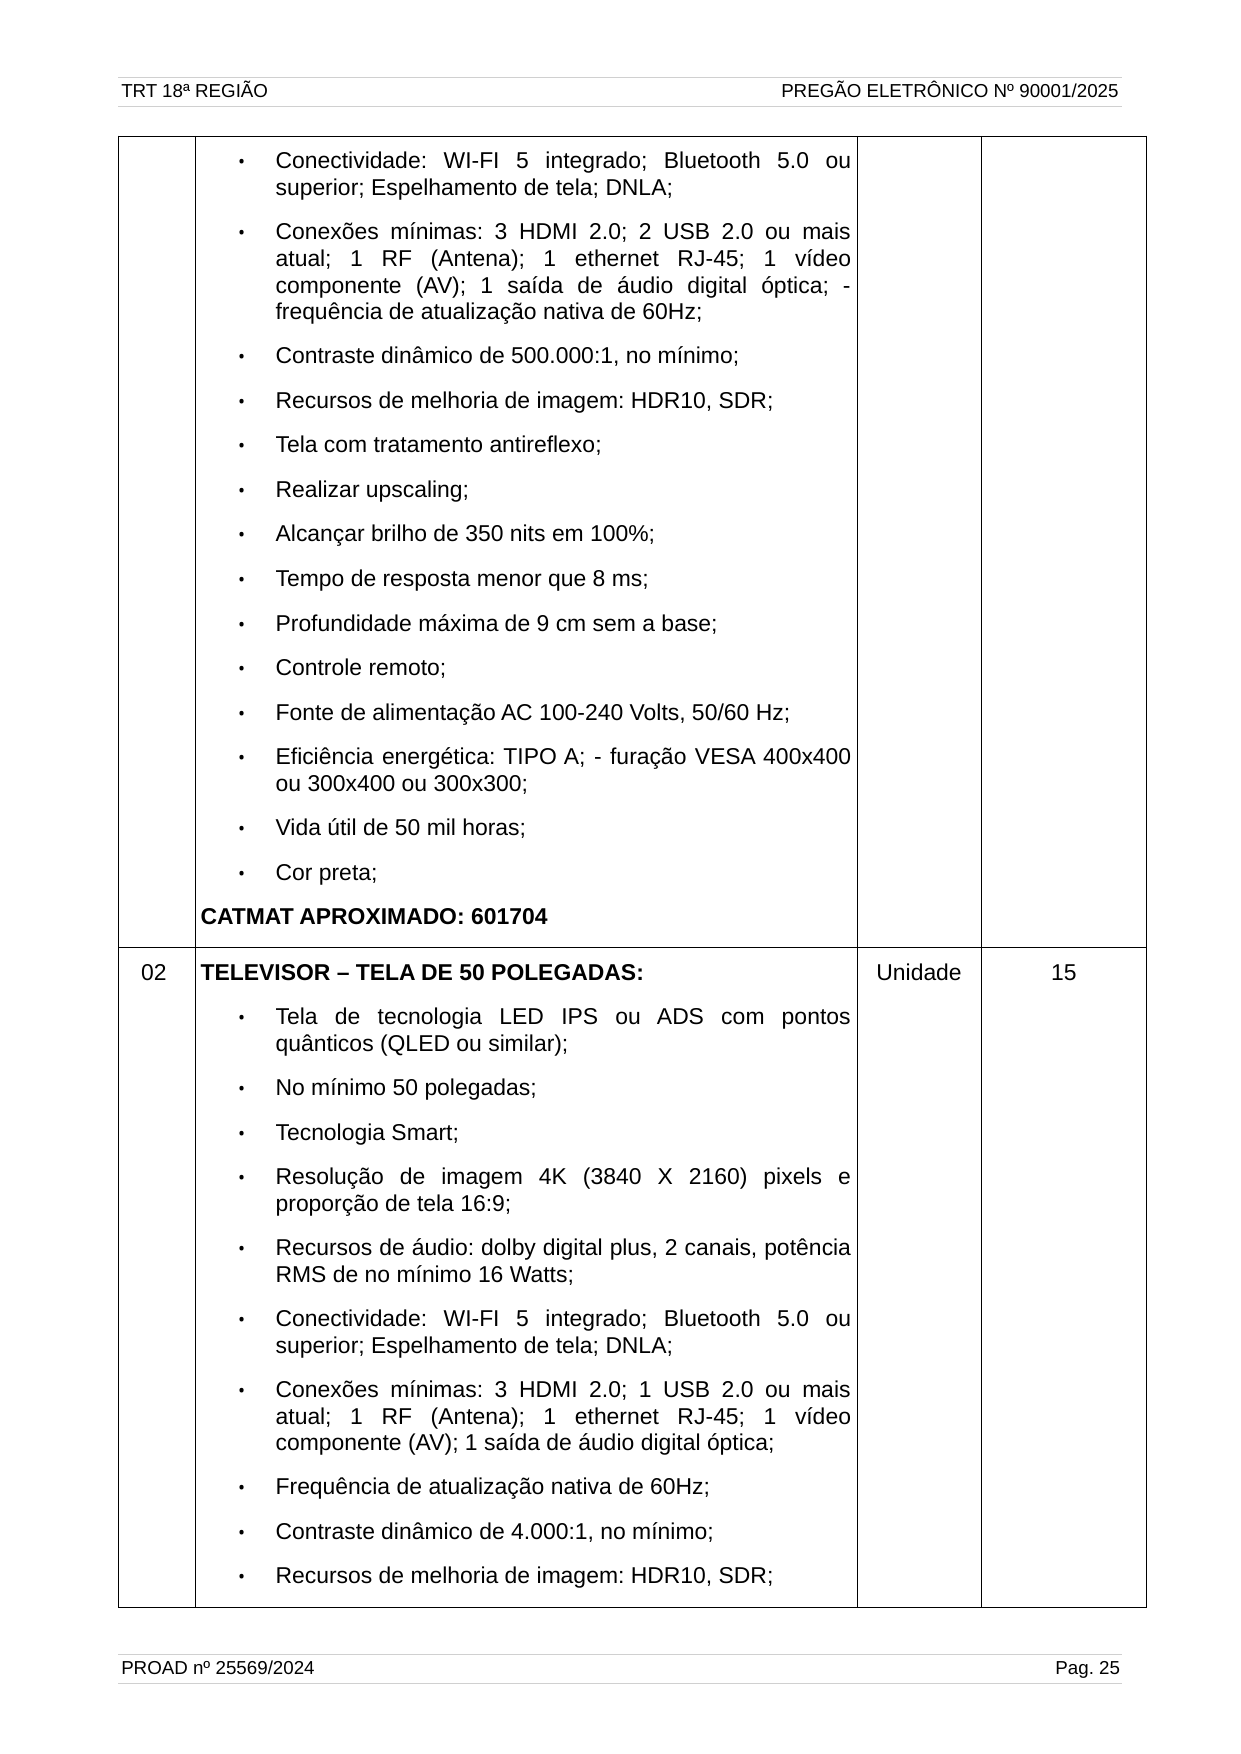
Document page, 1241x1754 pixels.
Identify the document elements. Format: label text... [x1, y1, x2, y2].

table_cell TELEVISOR – TELA DE 50 POLEGADAS: Tela de tecnologia LED IPS ou ADS com pontos quânticos (QLED ou similar); No mínimo 50 polegadas; Tecnologia Smart; Resolução de imagem 4K (3840 X 2160) pixels e proporção de tela 16:9; Recursos de áudio: dolby digital plus, 2 canais, potência RMS de no mínimo 16 Watts; Conectividade: WI-FI 5 integrado; Bluetooth 5.0 ou superior; Espelhamento de tela; DNLA; Conexões mínimas: 3 HDMI 2.0; 1 USB 2.0 ou mais atual; 1 RF (Antena); 1 ethernet RJ-45; 1 vídeo componente (AV); 1 saída de áudio digital óptica; Frequência de atualização nativa de 60Hz; Contraste dinâmico de 4.000:1, no mínimo; Recursos de melhoria de imagem: HDR10, SDR; Tela com tratamento antireflexo; - alcançar brilho de 350 nits em 100%; Tempo de resposta menor que 8 ms; Profundidade máxima de 9 cm sem a base; Controle remoto; Fonte de alimentação AC 100-240 Volts, 50/60 Hz; Eficiência energética: TIPO A; Furação VESA 400x400 ou 300x400 ou 300x300; Vida útil de 50 mil horas; Cor preta; CATMAT APROXIMADO: 601702 [196, 948, 857, 1607]
table_cell [119, 137, 195, 947]
table_cell TELEVISOR – TELA DE 65 POLEGADAS: Tela de tecnologia LED IPS ou ADS com pontos quânticos (QLED ou similar); Ângulo de visão igual ou superior a 178 graus; No mínimo 65 polegadas; Tecnologia Smart; Resolução de imagem 4K (3840 X 2160) pixels e proporção de tela 16:9; - tecnologia ANTI BURN IN; Recursos de áudio: dolby digital plus, 2 canais, potência RMS de no mínimo 20 Watts; Conectividade: WI-FI 5 integrado; Bluetooth 5.0 ou superior; Espelhamento de tela; DNLA; Conexões mínimas: 3 HDMI 2.0; 2 USB 2.0 ou mais atual; 1 RF (Antena); 1 ethernet RJ-45; 1 vídeo componente (AV); 1 saída de áudio digital óptica; - frequência de atualização nativa de 60Hz; Contraste dinâmico de 500.000:1, no mínimo; Recursos de melhoria de imagem: HDR10, SDR; Tela com tratamento antireflexo; Realizar upscaling; Alcançar brilho de 350 nits em 100%; Tempo de resposta menor que 8 ms; Profundidade máxima de 9 cm sem a base; Controle remoto; Fonte de alimentação AC 100-240 Volts, 50/60 Hz; Eficiência energética: TIPO A; - furação VESA 400x400 ou 300x400 ou 300x300; Vida útil de 50 mil horas; Cor preta; CATMAT APROXIMADO: 601704 [196, 137, 857, 947]
table_cell [982, 137, 1146, 947]
table_cell ‍02 [119, 948, 195, 1607]
table_cell [858, 137, 981, 947]
table_cell Unidade [858, 948, 981, 1607]
table_cell 15 [982, 948, 1146, 1607]
